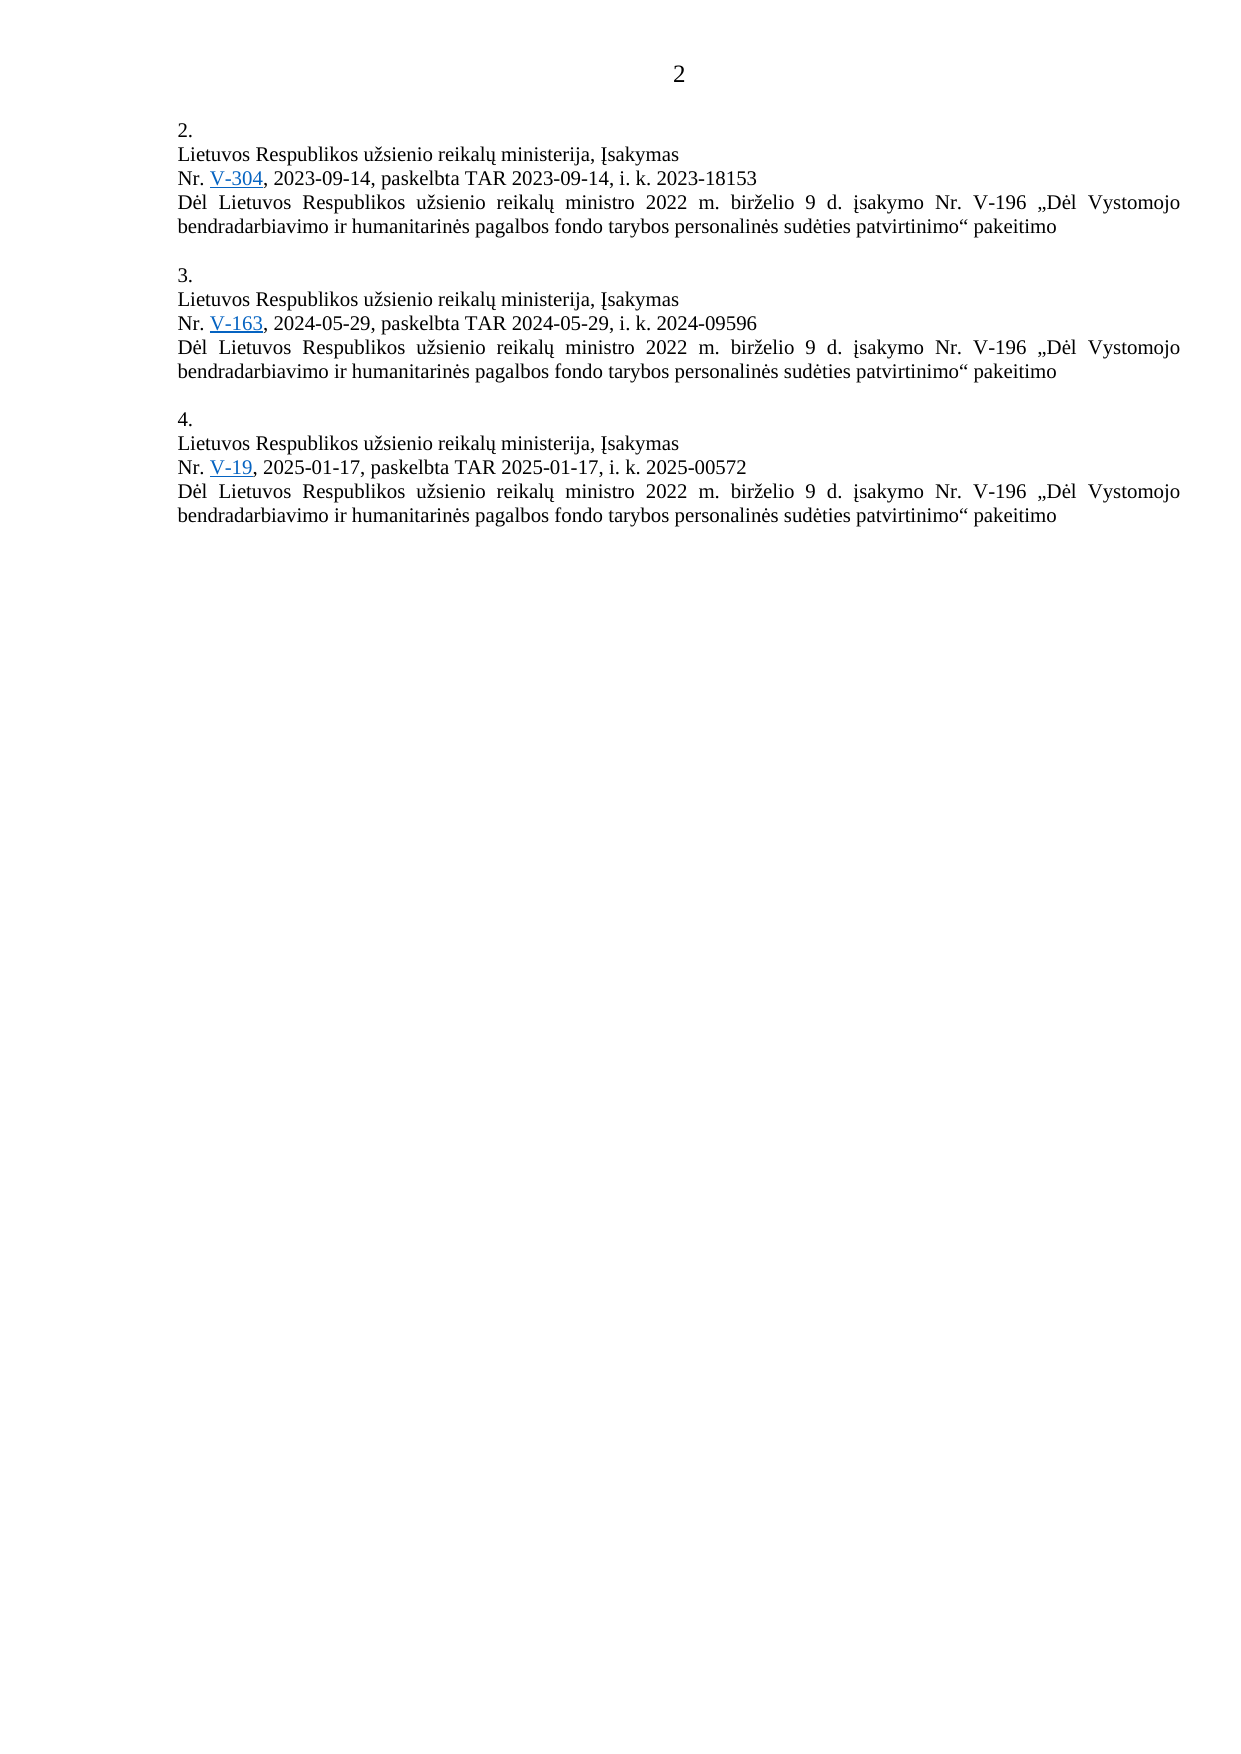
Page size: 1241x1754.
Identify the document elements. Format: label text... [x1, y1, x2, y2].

text Dėl Lietuvos Respublikos užsienio reikalų ministro 2022 m. birželio 9 d. įsakymo Nr. V-196 „Dėl Vystomojo bendradarbiavimo ir humanitarinės pagalbos fondo tarybos personalinės sudėties patvirtinimo“ pakeitimo [177, 335, 1181, 383]
text Lietuvos Respublikos užsienio reikalų ministerija, Įsakymas [177, 431, 1181, 455]
text Nr. V-163, 2024-05-29, paskelbta TAR 2024-05-29, i. k. 2024-09596 [177, 311, 1181, 335]
text 3. [177, 262, 1181, 287]
text Nr. V-304, 2023-09-14, paskelbta TAR 2023-09-14, i. k. 2023-18153 [177, 166, 1181, 190]
text Lietuvos Respublikos užsienio reikalų ministerija, Įsakymas [177, 287, 1181, 311]
text Nr. V-19, 2025-01-17, paskelbta TAR 2025-01-17, i. k. 2025-00572 [177, 455, 1181, 479]
text Dėl Lietuvos Respublikos užsienio reikalų ministro 2022 m. birželio 9 d. įsakymo Nr. V-196 „Dėl Vystomojo bendradarbiavimo ir humanitarinės pagalbos fondo tarybos personalinės sudėties patvirtinimo“ pakeitimo [177, 479, 1181, 527]
text 4. [177, 407, 1181, 431]
text Dėl Lietuvos Respublikos užsienio reikalų ministro 2022 m. birželio 9 d. įsakymo Nr. V-196 „Dėl Vystomojo bendradarbiavimo ir humanitarinės pagalbos fondo tarybos personalinės sudėties patvirtinimo“ pakeitimo [177, 190, 1181, 238]
text Lietuvos Respublikos užsienio reikalų ministerija, Įsakymas [177, 142, 1181, 166]
text 2. [177, 118, 1181, 142]
